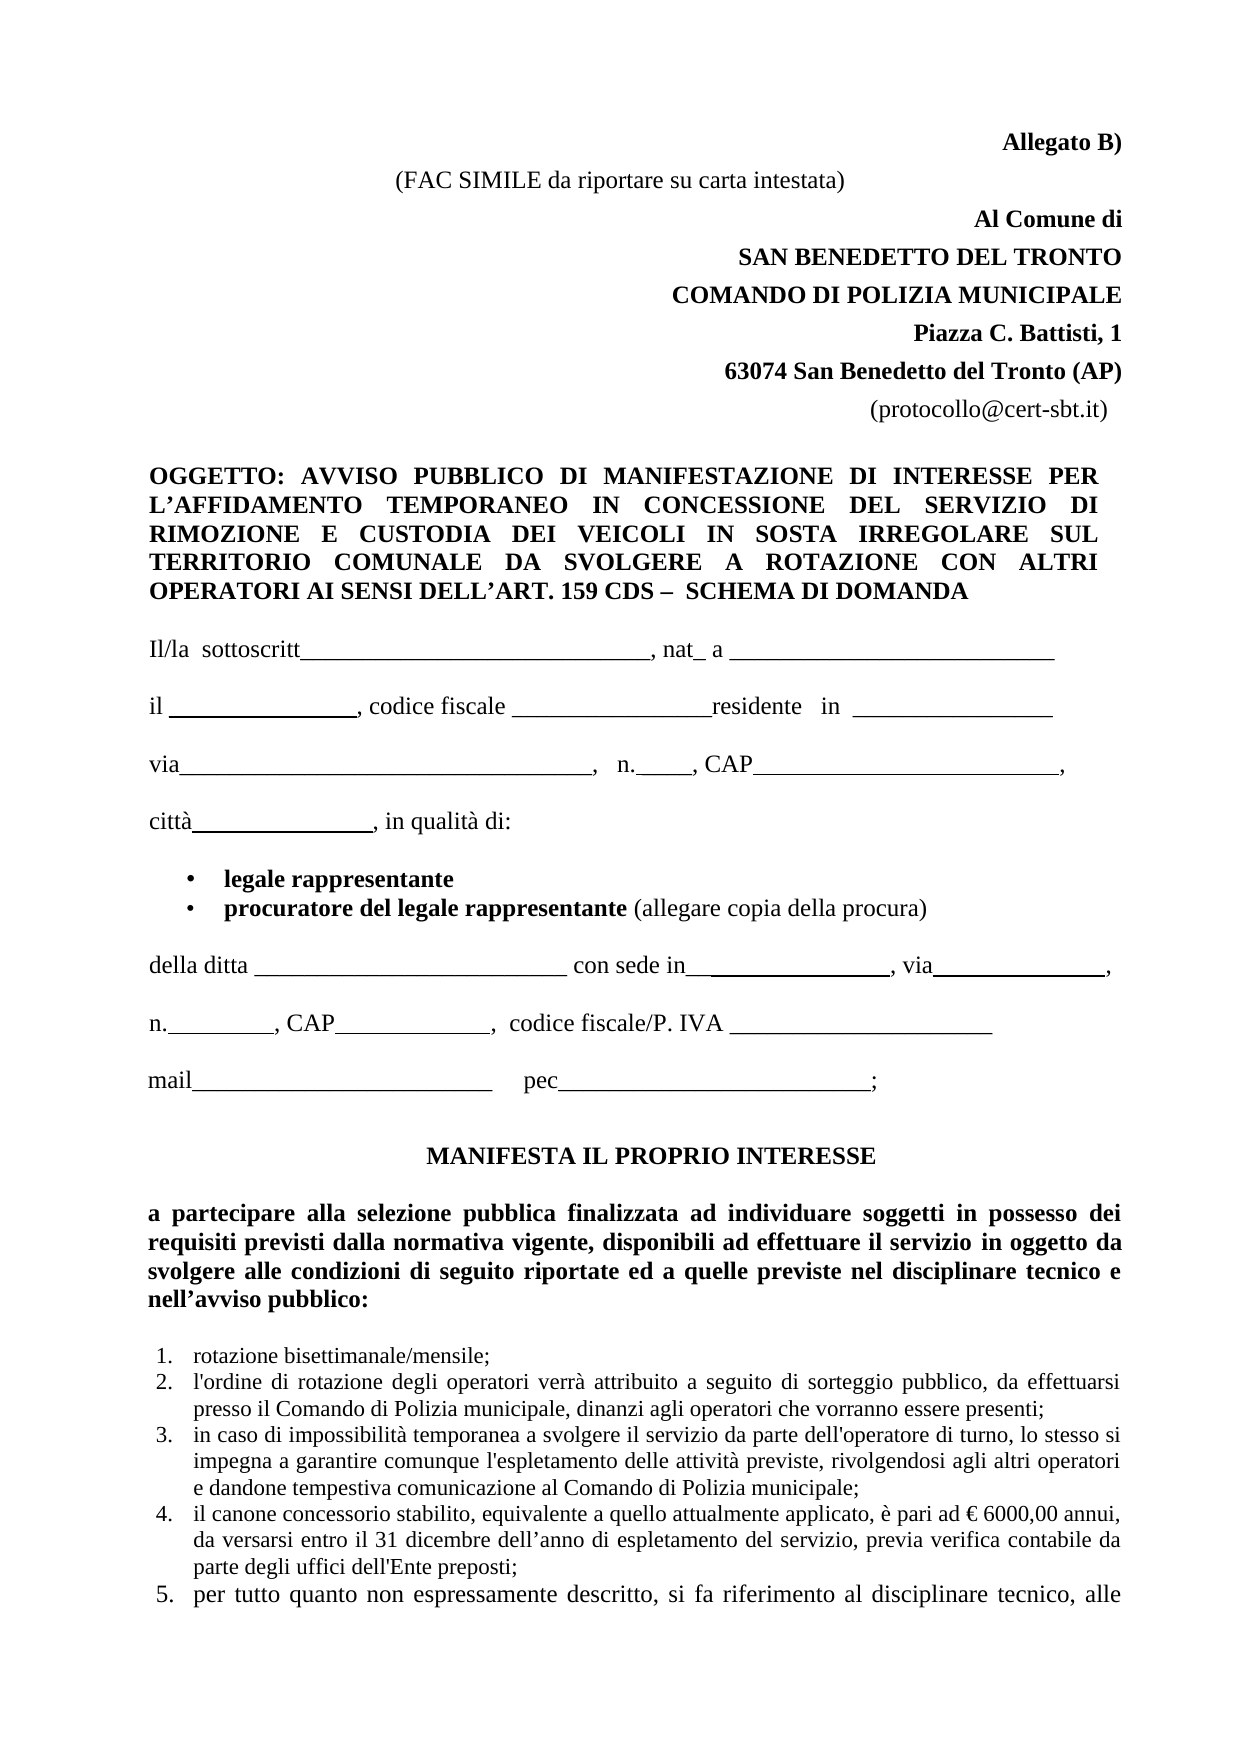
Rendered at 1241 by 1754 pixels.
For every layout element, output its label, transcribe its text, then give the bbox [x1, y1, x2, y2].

text Allegato B) [118, 127, 1122, 156]
text n. , CAP , codice fiscale/P. IVA _____________________ [149, 1008, 1040, 1036]
list per tutto quanto non espressamente descritto, si fa riferimento al disciplinare tecnico, alle [156, 1579, 1122, 1608]
text Il/la sottoscritt____________________________, nat_ a __________________________ [149, 634, 1122, 662]
text Al Comune di [118, 204, 1122, 232]
text COMANDO DI POLIZIA MUNICIPALE [118, 280, 1122, 309]
text della ditta _________________________ con sede in__ , via , [149, 950, 1122, 979]
text mail________________________ pec_________________________; [148, 1065, 1122, 1094]
list in caso di impossibilità temporanea a svolgere il servizio da parte dell'operatore di turno, lo stesso si impegna a garantire comunque l'espletamento delle attività previste, rivolgendosi agli altri operatori e dandone tempestiva comunicazione al Comando di Polizia municipale; [156, 1421, 1122, 1500]
text MANIFESTA IL PROPRIO INTERESSE [426, 1141, 1122, 1169]
list il canone concessorio stabilito, equivalente a quello attualmente applicato, è pari ad € 6000,00 annui, da versarsi entro il 31 dicembre dell’anno di espletamento del servizio, previa verifica contabile da parte degli uffici dell'Ente preposti; [156, 1500, 1122, 1579]
text SAN BENEDETTO DEL TRONTO [118, 242, 1122, 271]
text a partecipare alla selezione pubblica finalizzata ad individuare soggetti in possesso dei requisiti previsti dalla normativa vigente, disponibili ad effettuare il servizio in oggetto da svolgere alle condizioni di seguito riportate ed a quelle previste nel disciplinare tecnico e nell’avviso pubblico: [148, 1198, 1122, 1313]
list procuratore del legale rappresentante (allegare copia della procura) [186, 893, 1122, 921]
text OGGETTO: AVVISO PUBBLICO DI MANIFESTAZIONE DI INTERESSE PER L’AFFIDAMENTO TEMPORANEO IN CONCESSIONE DEL SERVIZIO DI RIMOZIONE E CUSTODIA DEI VEICOLI IN SOSTA IRREGOLARE SUL TERRITORIO COMUNALE DA SVOLGERE A ROTAZIONE CON ALTRI OPERATORI AI SENSI DELL’ART. 159 CDS – SCHEMA DI DOMANDA [149, 461, 1099, 605]
list rotazione bisettimanale/mensile; [156, 1342, 1122, 1368]
list legale rappresentante [186, 864, 1122, 892]
text via_________________________________, n. ____, CAP , [149, 749, 1122, 777]
text il _______________, codice fiscale ________________residente in ________________ [149, 691, 1122, 720]
text Piazza C. Battisti, 1 [118, 318, 1122, 347]
text (protocollo@cert-sbt.it) [118, 394, 1107, 423]
text (FAC SIMILE da riportare su carta intestata) [118, 166, 1122, 194]
text 63074 San Benedetto del Tronto (AP) [118, 356, 1122, 385]
text città , in qualità di: [149, 806, 1060, 835]
list l'ordine di rotazione degli operatori verrà attribuito a seguito di sorteggio pubblico, da effettuarsi presso il Comando di Polizia municipale, dinanzi agli operatori che vorranno essere presenti; [156, 1368, 1122, 1421]
